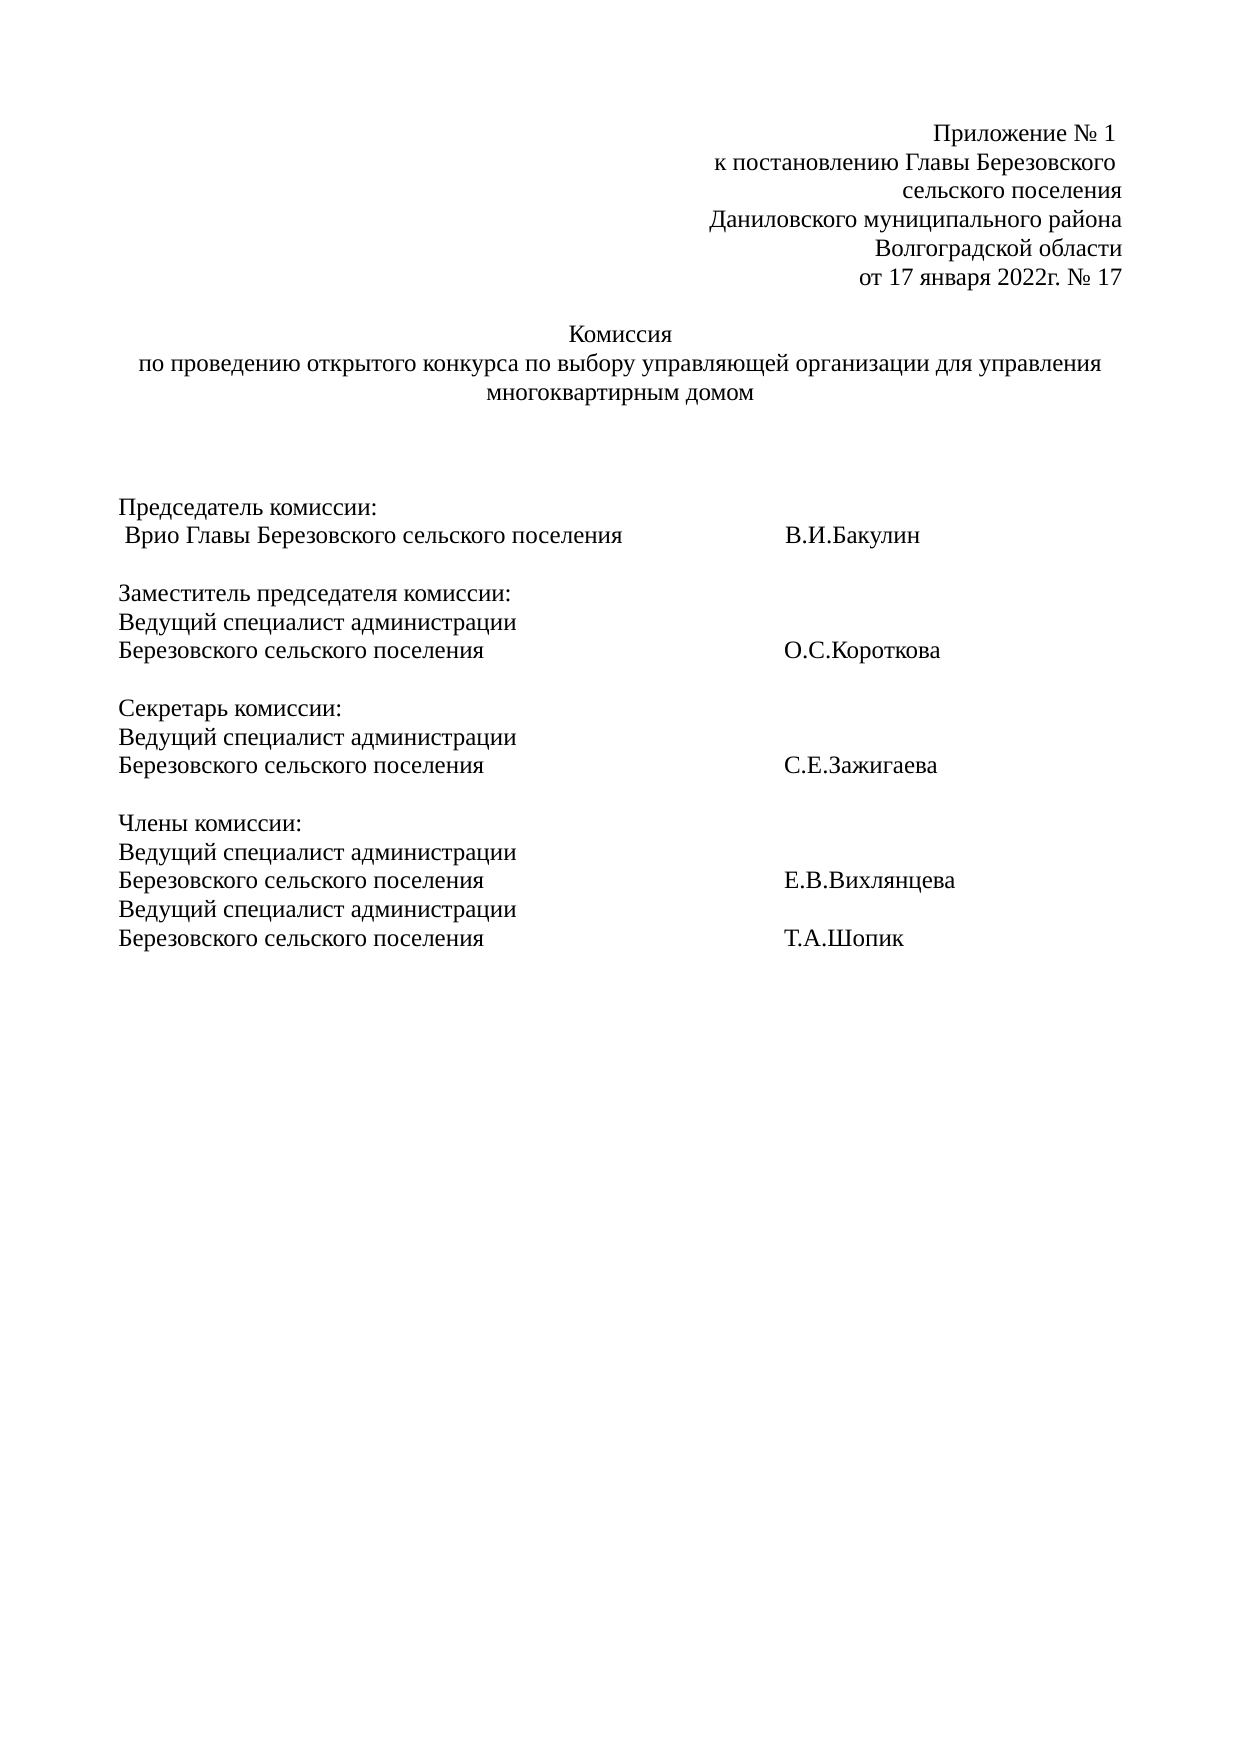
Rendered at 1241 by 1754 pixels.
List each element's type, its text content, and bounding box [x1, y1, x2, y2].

text Волгоградской области [118, 233, 1122, 262]
text Ведущий специалист администрации [118, 722, 1122, 751]
text Председатель комиссии: [118, 492, 1122, 521]
text Березовского сельского поселения Т.А.Шопик [118, 923, 1122, 952]
text Березовского сельского поселения Е.В.Вихлянцева [118, 866, 1122, 894]
text по проведению открытого конкурса по выбору управляющей организации для управления многоквартирным домом [118, 348, 1122, 406]
text Ведущий специалист администрации [118, 837, 1122, 866]
text Члены комиссии: [118, 808, 1122, 837]
text Секретарь комиссии: [118, 693, 1122, 722]
text Ведущий специалист администрации [118, 894, 1122, 923]
text от 17 января 2022г. № 17 [118, 262, 1122, 291]
text Приложение № 1 [118, 118, 1122, 147]
text к постановлению Главы Березовского [118, 147, 1122, 176]
text Ведущий специалист администрации [118, 607, 1122, 636]
text сельского поселения [118, 176, 1122, 204]
text Комиссия [118, 319, 1122, 348]
text Заместитель председателя комиссии: [118, 578, 1122, 607]
text Врио Главы Березовского сельского поселения В.И.Бакулин [118, 521, 1122, 549]
text Березовского сельского поселения О.С.Короткова [118, 636, 1122, 664]
text Березовского сельского поселения С.Е.Зажигаева [118, 751, 1122, 779]
text Даниловского муниципального района [118, 204, 1122, 233]
